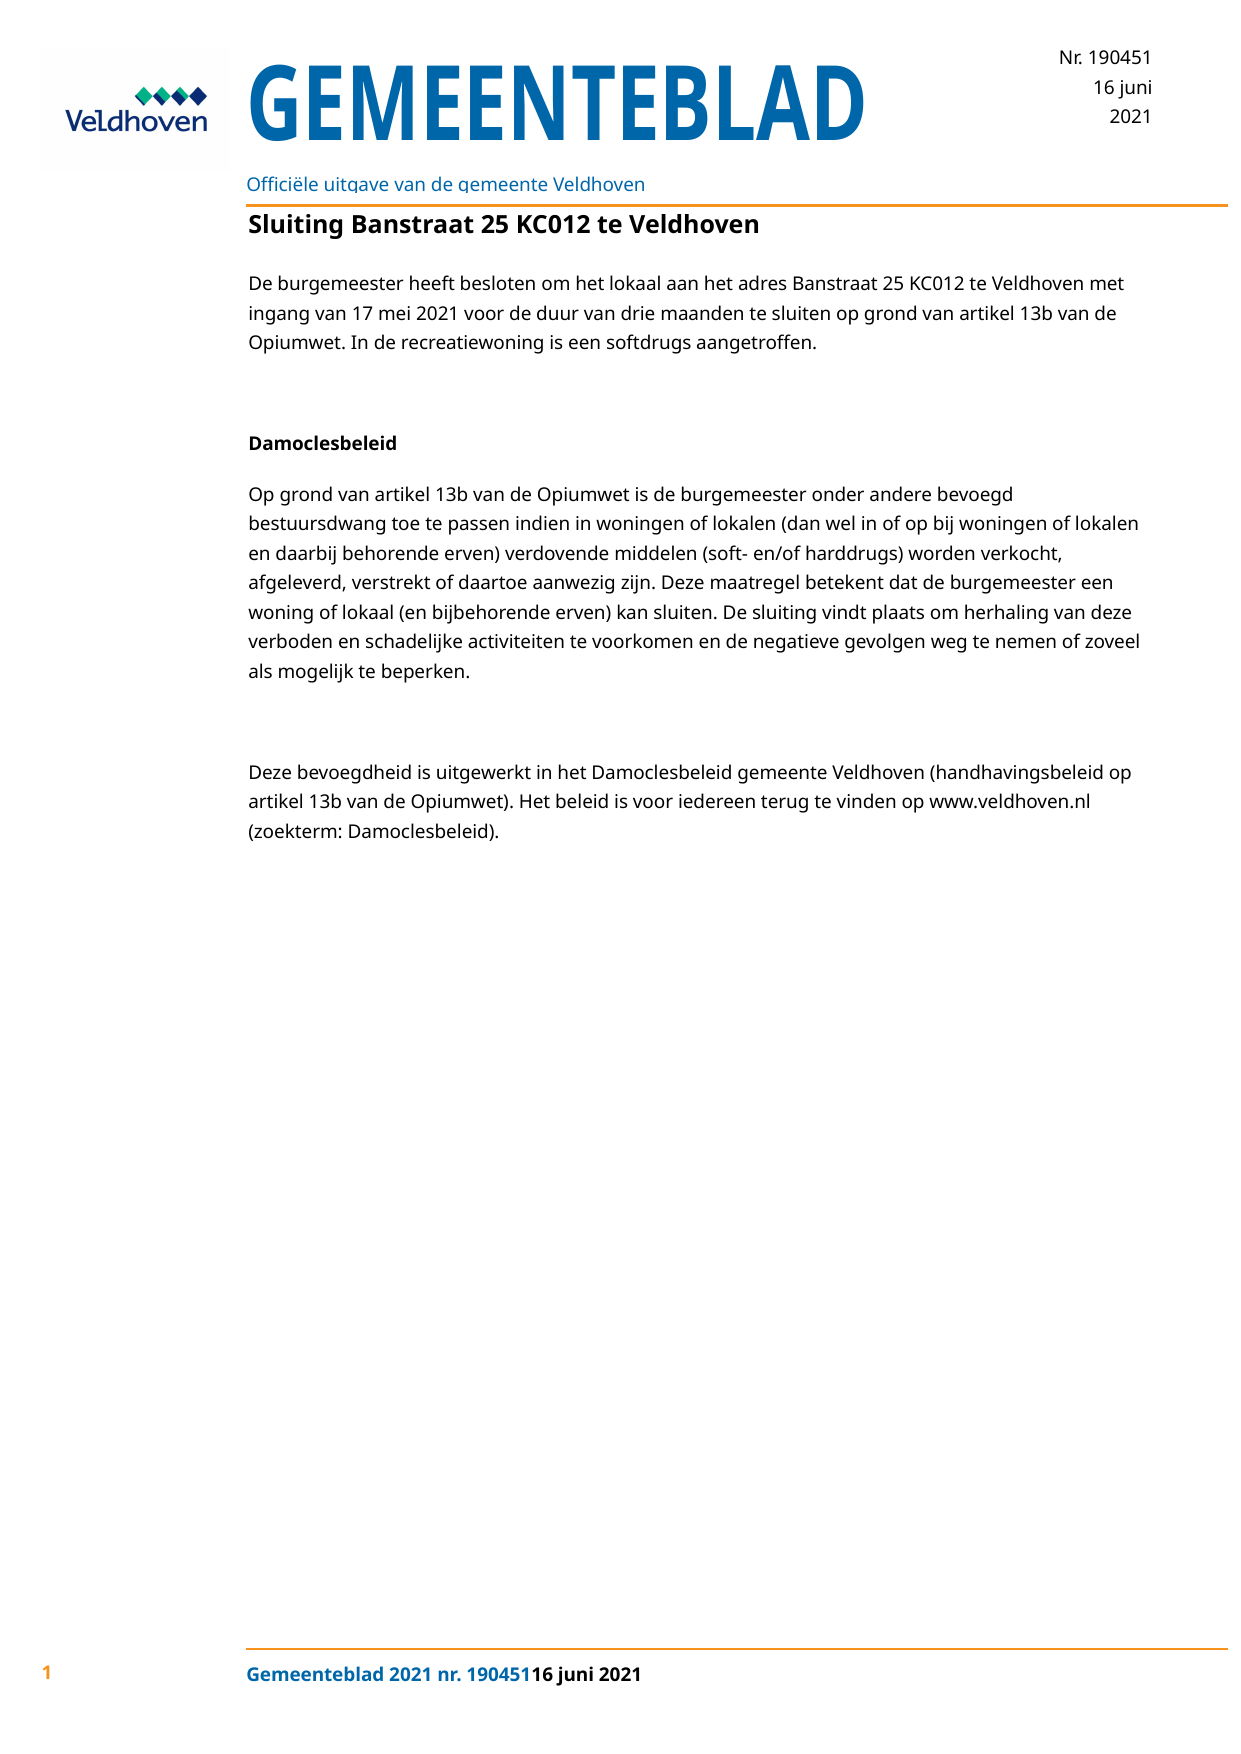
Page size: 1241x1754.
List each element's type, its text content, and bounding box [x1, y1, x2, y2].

text Deze bevoegdheid is uitgewerkt in het Damoclesbeleid gemeente Veldhoven (handhavingsbeleid op artikel 13b van de Opiumwet). Het beleid is voor iedereen terug te vinden op www.veldhoven.nl (zoekterm: Damoclesbeleid). [248, 759, 1152, 844]
text Damoclesbeleid [248, 430, 1152, 456]
text Op grond van artikel 13b van de Opiumwet is de burgemeester onder andere bevoegd bestuursdwang toe te passen indien in woningen of lokalen (dan wel in of op bij woningen of lokalen en daarbij behorende erven) verdovende middelen (soft- en/of harddrugs) worden verkocht, afgeleverd, verstrekt of daartoe aanwezig zijn. Deze maatregel betekent dat de burgemeester een woning of lokaal (en bijbehorende erven) kan sluiten. De sluiting vindt plaats om herhaling van deze verboden en schadelijke activiteiten te voorkomen en de negatieve gevolgen weg te nemen of zoveel als mogelijk te beperken. [248, 481, 1152, 684]
picture [41, 47, 231, 172]
text Sluiting Banstraat 25 KC012 te Veldhoven [248, 207, 1152, 241]
text De burgemeester heeft besloten om het lokaal aan het adres Banstraat 25 KC012 te Veldhoven met ingang van 17 mei 2021 voor de duur van drie maanden te sluiten op grond van artikel 13b van de Opiumwet. In de recreatiewoning is een softdrugs aangetroffen. [248, 270, 1152, 355]
